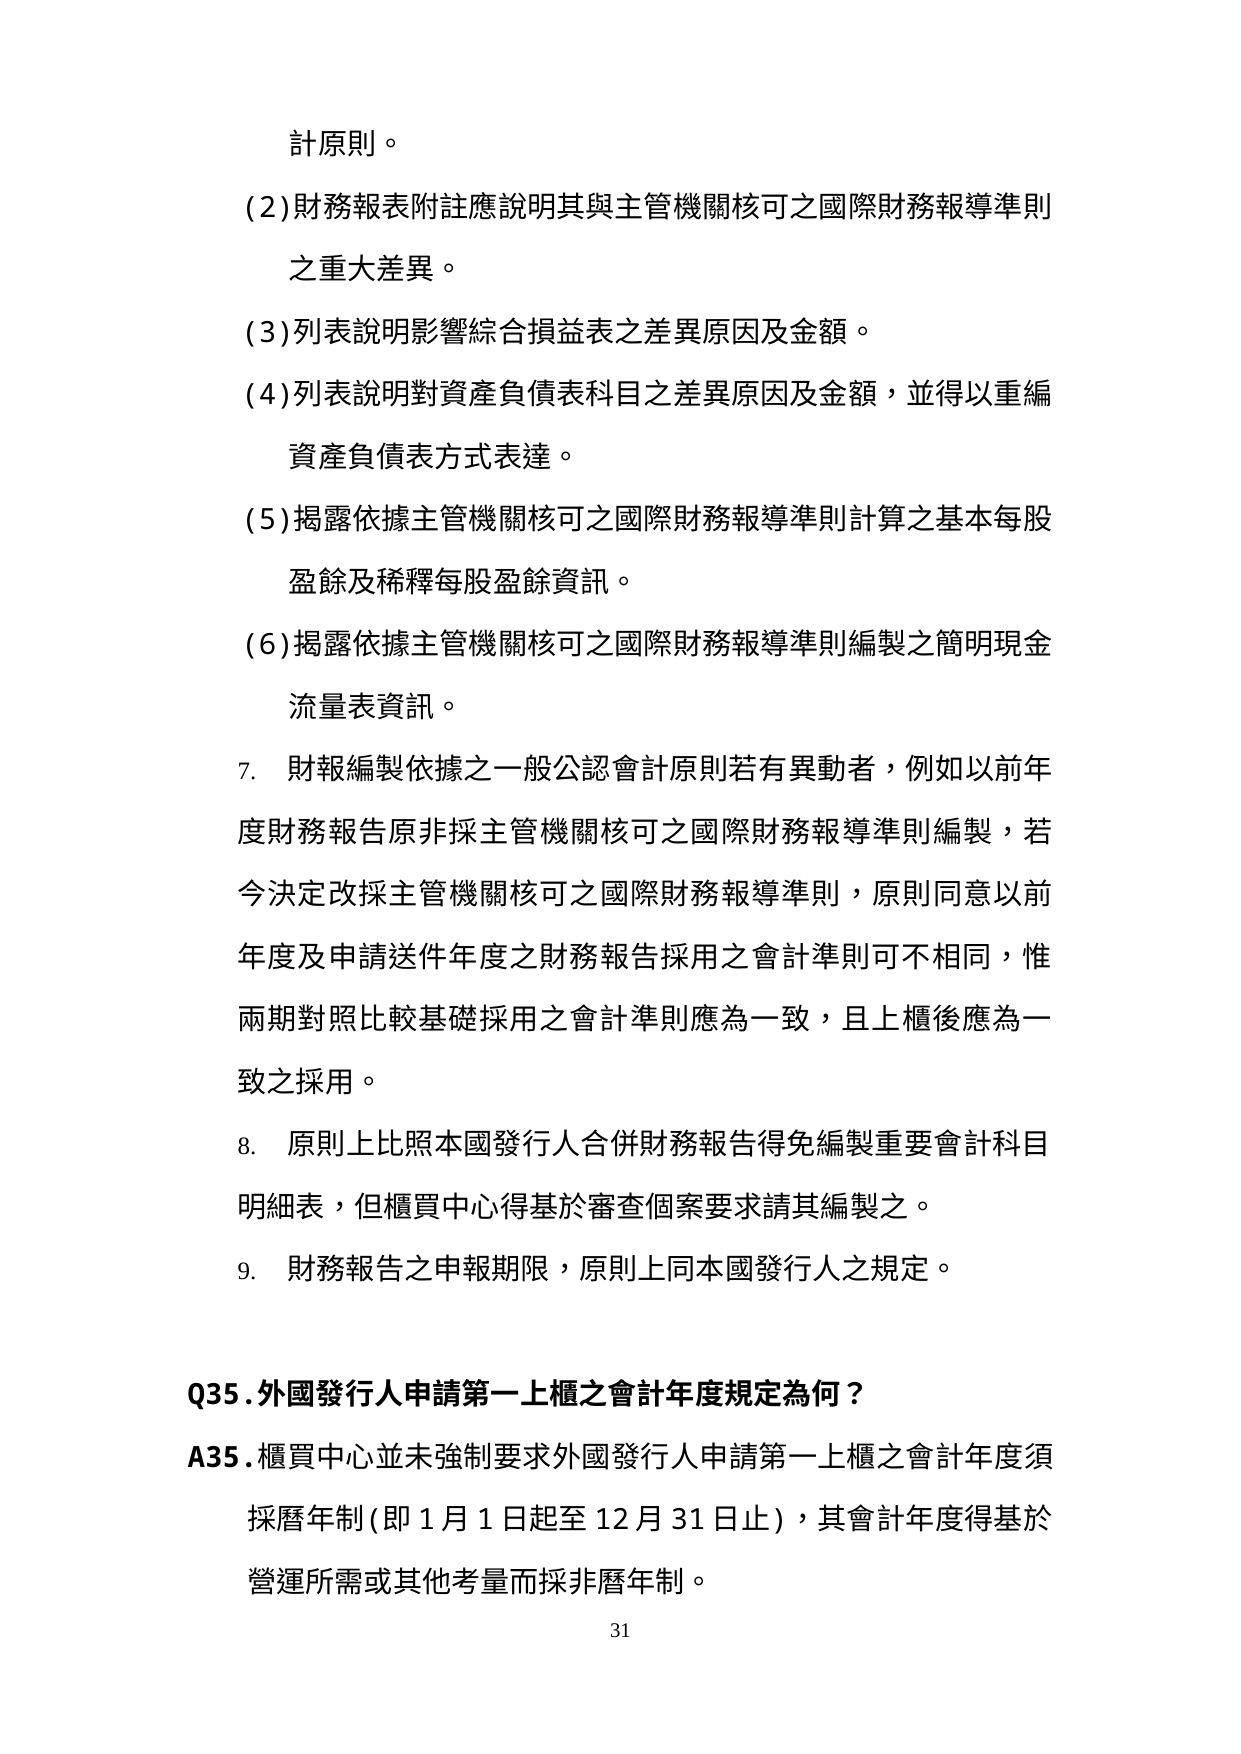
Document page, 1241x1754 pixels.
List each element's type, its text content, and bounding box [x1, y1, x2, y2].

text (4)列表說明對資產負債表科目之差異原因及金額，並得以重編資產負債表方式表達。 [241, 350, 1053, 475]
list 財務報告之申報期限，原則上同本國發行人之規定。 [237, 1225, 1053, 1288]
text (3)列表說明影響綜合損益表之差異原因及金額。 [241, 288, 1053, 350]
list 財報編製依據之一般公認會計原則若有異動者，例如以前年度財務報告原非採主管機關核可之國際財務報導準則編製，若今決定改採主管機關核可之國際財務報導準則，原則同意以前年度及申請送件年度之財務報告採用之會計準則可不相同，惟兩期對照比較基礎採用之會計準則應為一致，且上櫃後應為一致之採用。 [237, 725, 1053, 1100]
text (2)財務報表附註應說明其與主管機關核可之國際財務報導準則之重大差異。 [241, 163, 1053, 288]
text A35.櫃買中心並未強制要求外國發行人申請第一上櫃之會計年度須採曆年制(即1月1日起至12月31日止)，其會計年度得基於營運所需或其他考量而採非曆年制。 [187, 1413, 1053, 1600]
list 原則上比照本國發行人合併財務報告得免編製重要會計科目明細表，但櫃買中心得基於審查個案要求請其編製之。 [237, 1100, 1053, 1225]
text (5)揭露依據主管機關核可之國際財務報導準則計算之基本每股盈餘及稀釋每股盈餘資訊。 [241, 475, 1053, 600]
text (6)揭露依據主管機關核可之國際財務報導準則編製之簡明現金流量表資訊。 [241, 600, 1053, 725]
text 計原則。 [241, 100, 1053, 163]
text Q35.外國發行人申請第一上櫃之會計年度規定為何？ [187, 1350, 1053, 1413]
